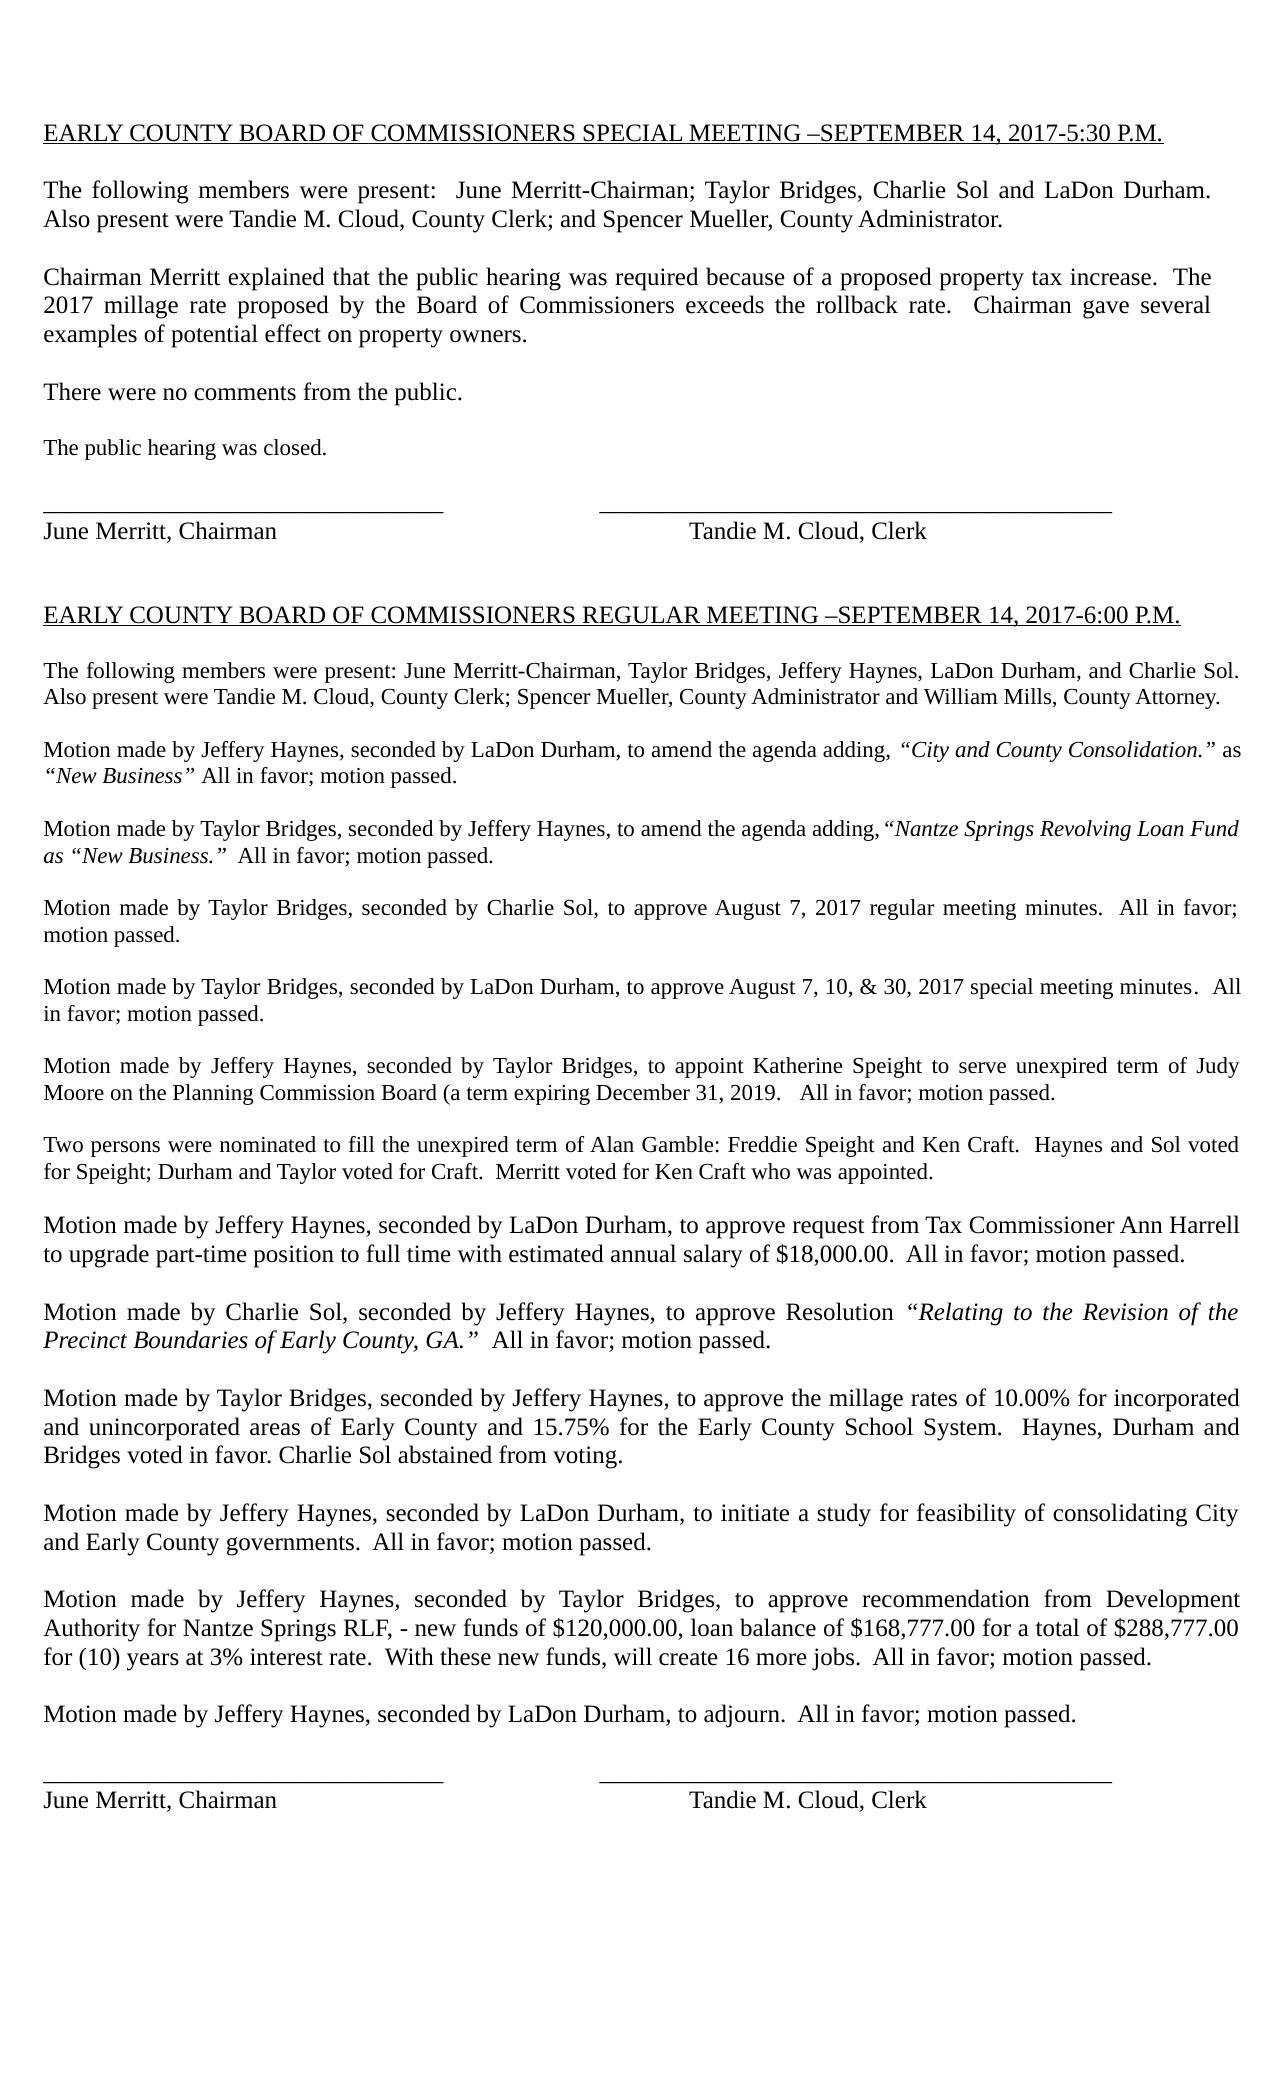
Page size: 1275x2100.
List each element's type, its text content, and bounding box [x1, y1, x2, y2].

text ________________________________ _________________________________________ [43, 1757, 1241, 1786]
text Motion made by Jeffery Haynes, seconded by LaDon Durham, to adjourn. All in favor; motion passed. [43, 1699, 1241, 1728]
text Motion made by Taylor Bridges, seconded by Jeffery Haynes, to amend the agenda adding,“Nantze Springs Revolving Loan Fund as “New Business.” All in favor; motion passed. [43, 815, 1241, 868]
text EARLY COUNTY BOARD OF COMMISSIONERS SPECIAL MEETING –SEPTEMBER 14, 2017-5:30 P.M. [43, 118, 1213, 147]
text The following members were present: June Merritt-Chairman, Taylor Bridges, Jeffery Haynes, LaDon Durham, and Charlie Sol. Also present were Tandie M. Cloud, County Clerk; Spencer Mueller, County Administrator and William Mills, County Attorney. [43, 657, 1241, 710]
text ________________________________ _________________________________________ [43, 487, 1241, 516]
text Motion made by Charlie Sol, seconded by Jeffery Haynes, to approve Resolution “Relating to the Revision of the Precinct Boundaries of Early County, GA.” All in favor; motion passed. [43, 1297, 1241, 1354]
text The public hearing was closed. [43, 434, 1213, 461]
text Motion made by Taylor Bridges, seconded by Charlie Sol, to approve August 7, 2017 regular meeting minutes. All in favor; motion passed. [43, 894, 1241, 947]
text Motion made by Jeffery Haynes, seconded by Taylor Bridges, to approve recommendation from Development Authority for Nantze Springs RLF, - new funds of $120,000.00, loan balance of $168,777.00 for a total of $288,777.00 for (10) years at 3% interest rate. With these new funds, will create 16 more jobs. All in favor; motion passed. [43, 1584, 1241, 1671]
text Chairman Merritt explained that the public hearing was required because of a proposed property tax increase. The 2017 millage rate proposed by the Board of Commissioners exceeds the rollback rate. Chairman gave several examples of potential effect on property owners. [43, 262, 1213, 348]
text There were no comments from the public. [43, 377, 1213, 406]
text Motion made by Jeffery Haynes, seconded by LaDon Durham, to approve request from Tax Commissioner Ann Harrell to upgrade part-time position to full time with estimated annual salary of $18,000.00. All in favor; motion passed. [43, 1211, 1241, 1268]
text Motion made by Jeffery Haynes, seconded by Taylor Bridges, to appoint Katherine Speight to serve unexpired term of Judy Moore on the Planning Commission Board (a term expiring December 31, 2019. All in favor; motion passed. [43, 1052, 1241, 1105]
text The following members were present: June Merritt-Chairman; Taylor Bridges, Charlie Sol and LaDon Durham. Also present were Tandie M. Cloud, County Clerk; and Spencer Mueller, County Administrator. [43, 176, 1213, 233]
text Two persons were nominated to fill the unexpired term of Alan Gamble: Freddie Speight and Ken Craft. Haynes and Sol voted for Speight; Durham and Taylor voted for Craft. Merritt voted for Ken Craft who was appointed. [43, 1132, 1241, 1184]
text EARLY COUNTY BOARD OF COMMISSIONERS REGULAR MEETING –SEPTEMBER 14, 2017-6:00 P.M. [43, 600, 1213, 628]
text Motion made by Jeffery Haynes, seconded by LaDon Durham, to initiate a study for feasibility of consolidating City and Early County governments. All in favor; motion passed. [43, 1498, 1241, 1556]
text June Merritt, Chairman Tandie M. Cloud, Clerk [43, 1786, 1232, 1814]
text Motion made by Jeffery Haynes, seconded by LaDon Durham, to amend the agenda adding, “City and County Consolidation.” as “New Business” All in favor; motion passed. [43, 736, 1241, 789]
text Motion made by Taylor Bridges, seconded by LaDon Durham, to approve August 7, 10, & 30, 2017 special meeting minutes. All in favor; motion passed. [43, 973, 1241, 1026]
text Motion made by Taylor Bridges, seconded by Jeffery Haynes, to approve the millage rates of 10.00% for incorporated and unincorporated areas of Early County and 15.75% for the Early County School System. Haynes, Durham and Bridges voted in favor. Charlie Sol abstained from voting. [43, 1383, 1241, 1469]
text June Merritt, Chairman Tandie M. Cloud, Clerk [43, 516, 1232, 544]
